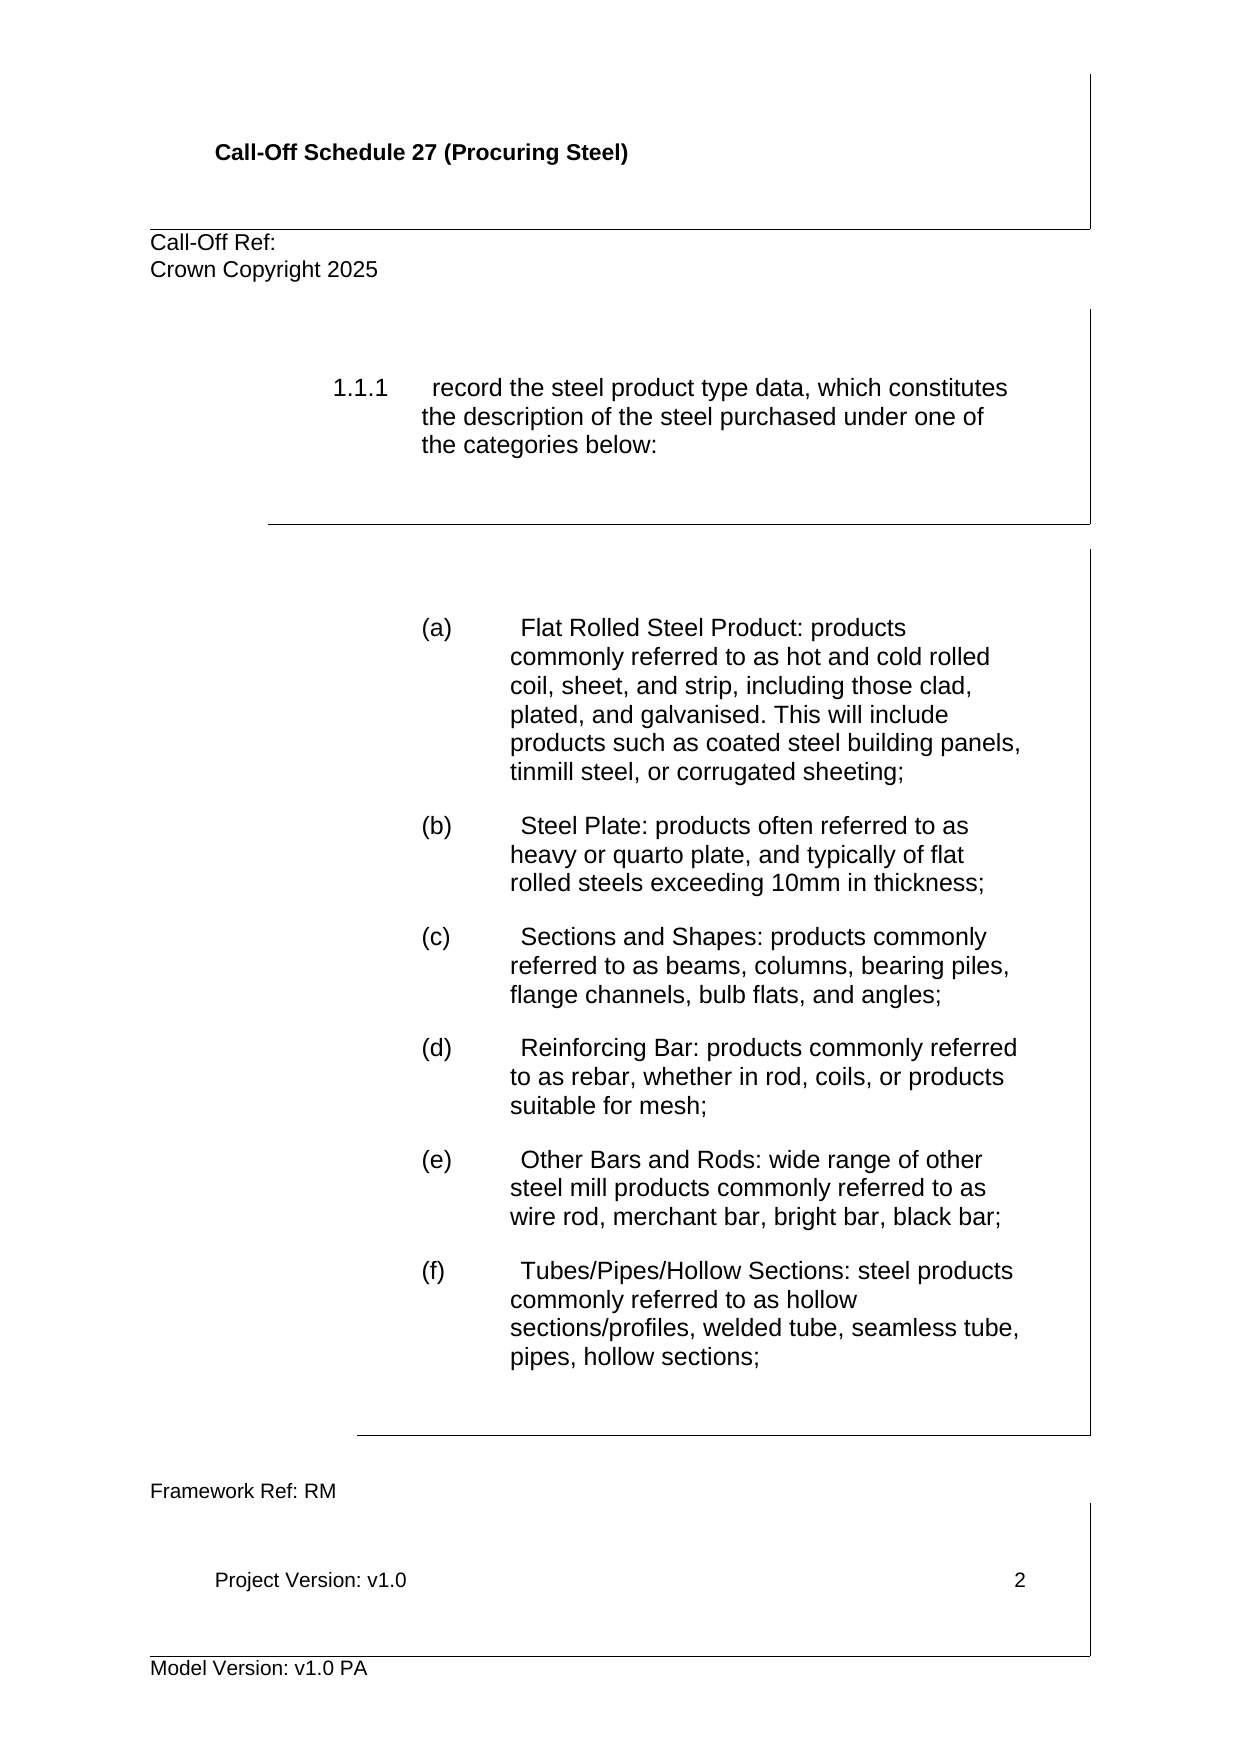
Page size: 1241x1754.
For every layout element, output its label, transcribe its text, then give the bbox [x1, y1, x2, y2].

text (d) Reinforcing Bar: products commonly referred to as rebar, whether in rod, coils, or products suitable for mesh; [357, 969, 1090, 1080]
text (f) Tubes/Pipes/Hollow Sections: steel products commonly referred to as hollow sections/profiles, welded tube, seamless tube, pipes, hollow sections; [357, 1191, 1090, 1435]
text (c) Sections and Shapes: products commonly referred to as beams, columns, bearing piles, flange channels, bulb flats, and angles; [357, 858, 1090, 969]
text (e) Other Bars and Rods: wide range of other steel mill products commonly referred to as wire rod, merchant bar, bright bar, black bar; [357, 1080, 1090, 1191]
text 1.1.1 record the steel product type data, which constitutes the description of the steel purchased under one of the categories below: [268, 308, 1090, 524]
text (a) Flat Rolled Steel Product: products commonly referred to as hot and cold rolled coil, sheet, and strip, including those clad, plated, and galvanised. This will include products such as coated steel building panels, tinmill steel, or corrugated sheeting; [357, 549, 1090, 746]
text (b) Steel Plate: products often referred to as heavy or quarto plate, and typically of flat rolled steels exceeding 10mm in thickness; [357, 746, 1090, 858]
